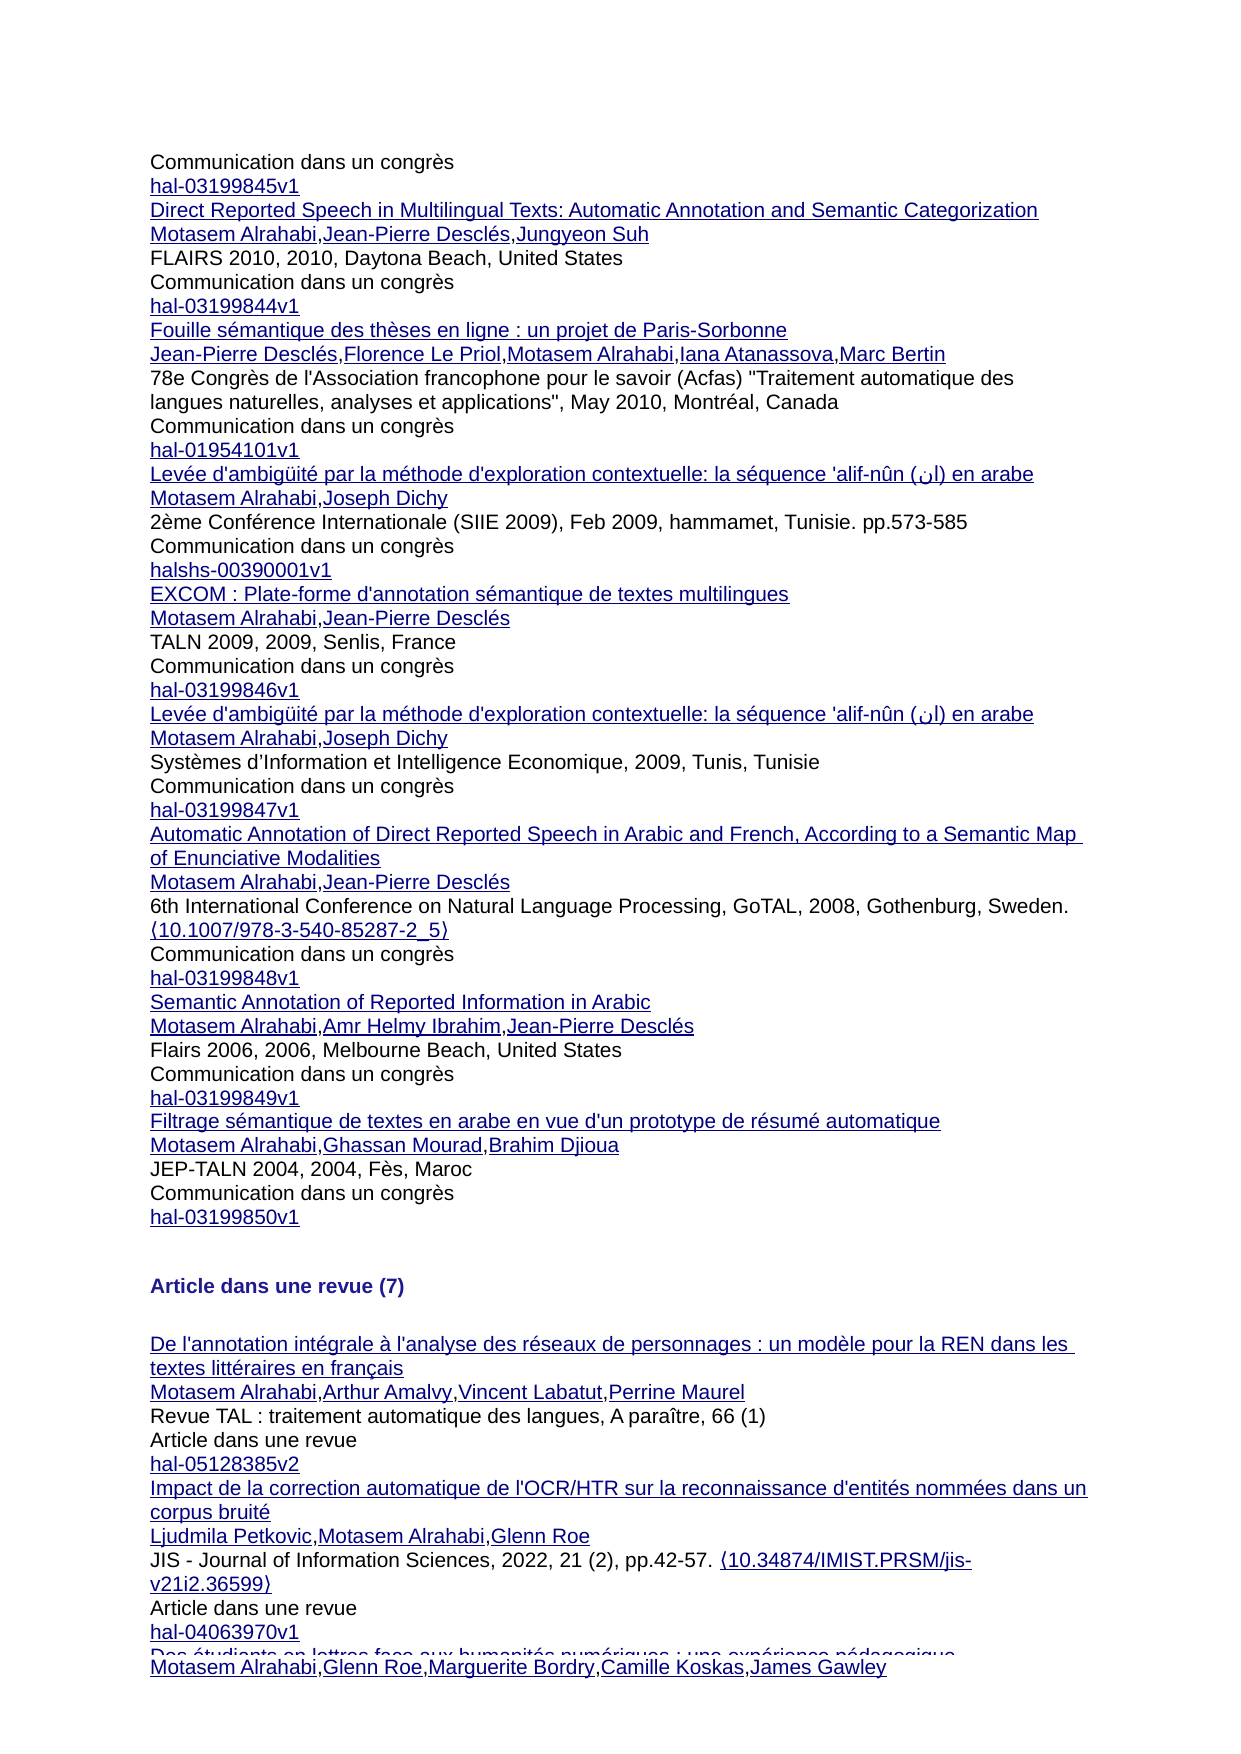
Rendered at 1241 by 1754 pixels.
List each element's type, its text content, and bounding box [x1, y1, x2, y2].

subtitle Article dans une revue (7) [150, 1274, 1090, 1298]
table_cell Semantic Annotation of Reported Information in Arabic Motasem Alrahabi,Amr Helmy Ibrahim,Jean-Pierre Desclés Flairs 2006, 2006, Melbourne Beach, United States Communication dans un congrès hal-03199849v1 [150, 990, 1090, 1109]
table_cell Levée d'ambigüité par la méthode d'exploration contextuelle: la séquence 'alif-nûn (ان) en arabe Motasem Alrahabi,Joseph Dichy 2ème Conférence Internationale (SIIE 2009), Feb 2009, hammamet, Tunisie. pp.573-585 Communication dans un congrès halshs-00390001v1 [150, 461, 1090, 582]
table_cell Automatic Annotation of Direct Reported Speech in Arabic and French, According to a Semantic Map of Enunciative Modalities Motasem Alrahabi,Jean-Pierre Desclés 6th International Conference on Natural Language Processing, GoTAL, 2008, Gothenburg, Sweden. ⟨10.1007/978-3-540-85287-2_5⟩ Communication dans un congrès hal-03199848v1 [150, 822, 1090, 989]
table_header De l'annotation intégrale à l'analyse des réseaux de personnages : un modèle pour la REN dans les textes littéraires en français Motasem Alrahabi,Arthur Amalvy,Vincent Labatut,Perrine Maurel Revue TAL : traitement automatique des langues, A paraître, 66 (1) Article dans une revue hal-05128385v2 [150, 1332, 1090, 1476]
table_cell EXCOM : Plate-forme d'annotation sémantique de textes multilingues Motasem Alrahabi,Jean-Pierre Desclés TALN 2009, 2009, Senlis, France Communication dans un congrès hal-03199846v1 [150, 582, 1090, 702]
table_cell Impact de la correction automatique de l'OCR/HTR sur la reconnaissance d'entités nommées dans un corpus bruité Ljudmila Petkovic,Motasem Alrahabi,Glenn Roe JIS - Journal of Information Sciences, 2022, 21 (2), pp.42-57. ⟨10.34874/IMIST.PRSM/jis-v21i2.36599⟩ Article dans une revue hal-04063970v1 [150, 1476, 1090, 1644]
table_cell Filtrage sémantique de textes en arabe en vue d'un prototype de résumé automatique Motasem Alrahabi,Ghassan Mourad,Brahim Djioua JEP-TALN 2004, 2004, Fès, Maroc Communication dans un congrès hal-03199850v1 [150, 1109, 1090, 1229]
table_cell Des étudiants en lettres face aux humanités numériques : une expérience pédagogique Motasem Alrahabi,Glenn Roe,Marguerite Bordry,Camille Koskas,James Gawley [150, 1644, 1090, 1679]
table_cell Fouille sémantique des thèses en ligne : un projet de Paris-Sorbonne Jean-Pierre Desclés,Florence Le Priol,Motasem Alrahabi,Iana Atanassova,Marc Bertin 78e Congrès de l'Association francophone pour le savoir (Acfas) "Traitement automatique des langues naturelles, analyses et applications", May 2010, Montréal, Canada Communication dans un congrès hal-01954101v1 [150, 318, 1090, 461]
table_cell Direct Reported Speech in Multilingual Texts: Automatic Annotation and Semantic Categorization Motasem Alrahabi,Jean-Pierre Desclés,Jungyeon Suh FLAIRS 2010, 2010, Daytona Beach, United States Communication dans un congrès hal-03199844v1 [150, 198, 1090, 318]
table_cell Communication dans un congrès hal-03199845v1 [150, 150, 1090, 198]
table_cell Levée d'ambigüité par la méthode d'exploration contextuelle: la séquence 'alif-nûn (ان) en arabe Motasem Alrahabi,Joseph Dichy Systèmes d’Information et Intelligence Economique, 2009, Tunis, Tunisie Communication dans un congrès hal-03199847v1 [150, 702, 1090, 822]
